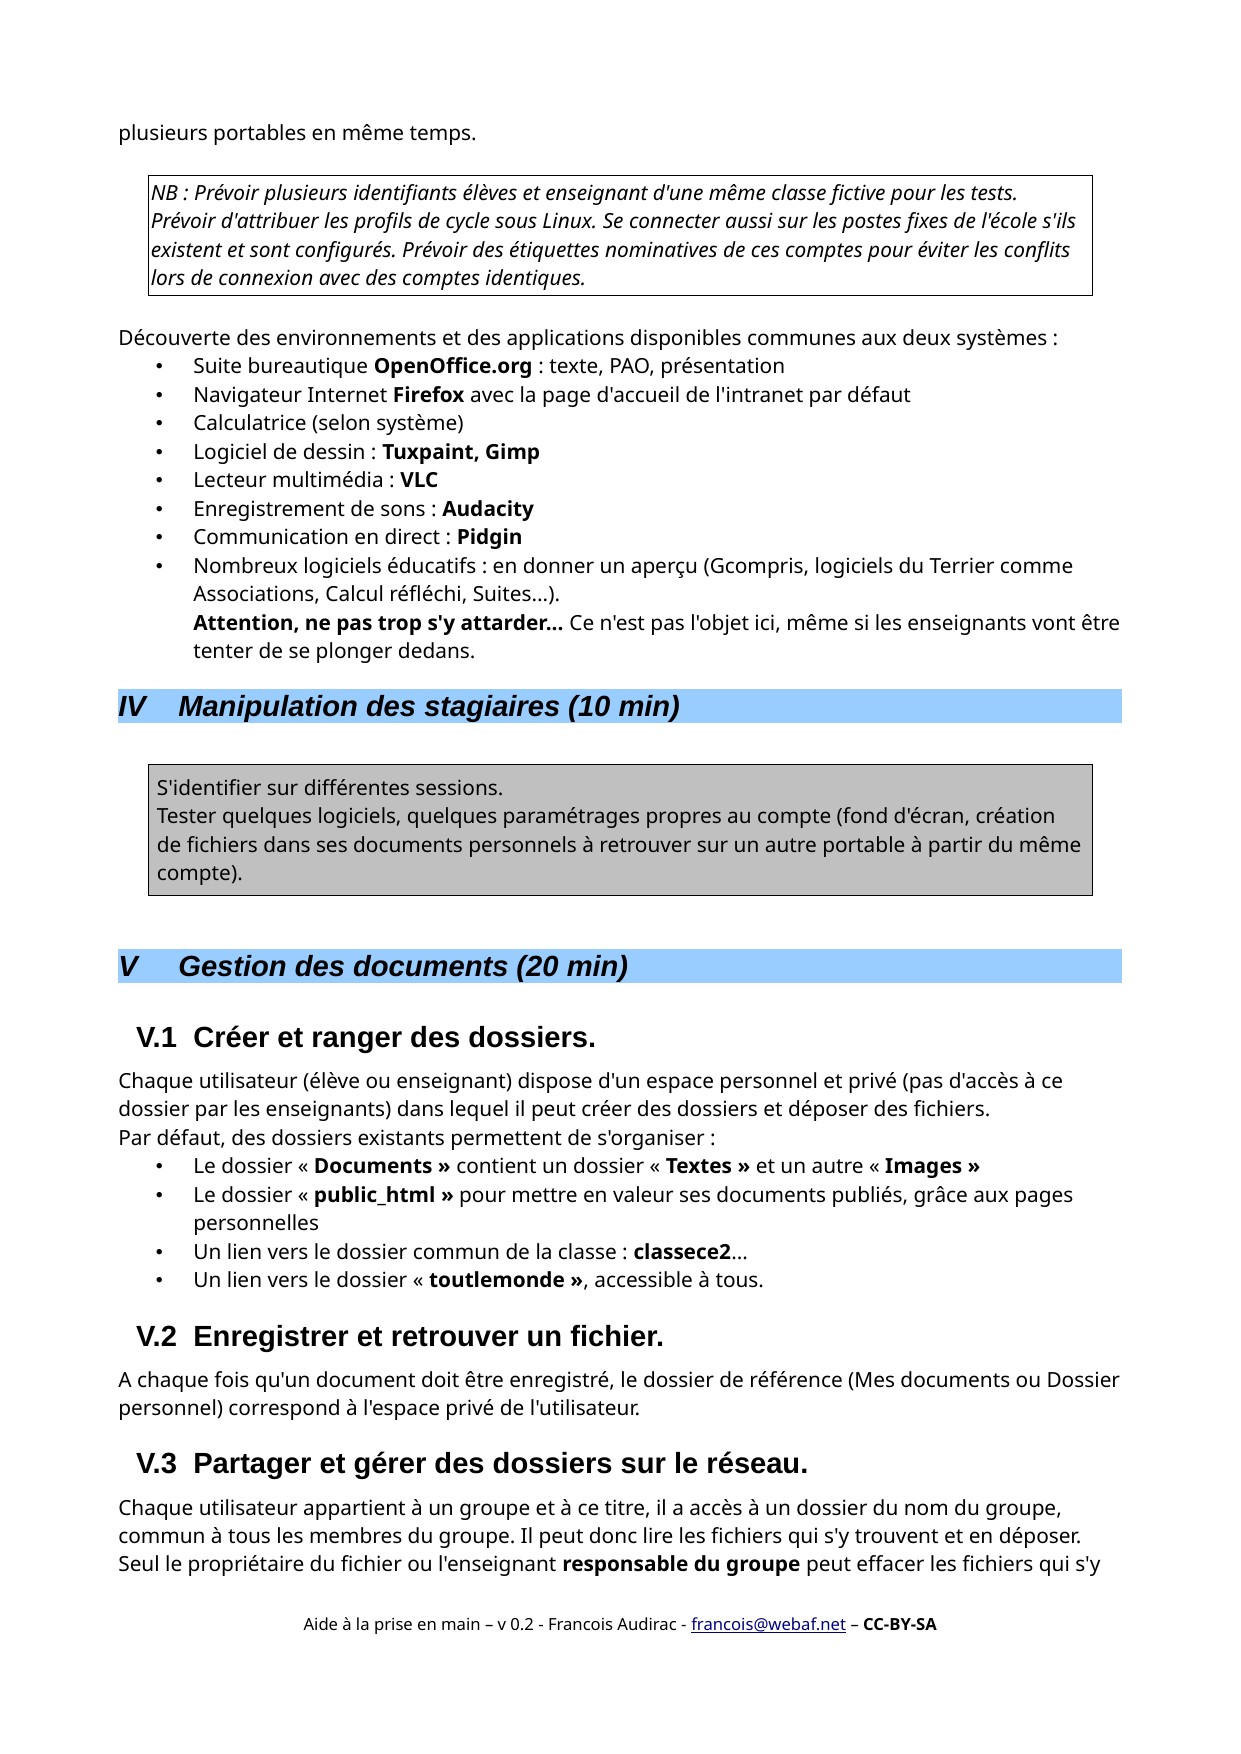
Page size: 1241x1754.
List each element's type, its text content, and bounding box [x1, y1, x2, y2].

subtitle Créer et ranger des dossiers. [136, 1020, 1122, 1054]
text Chaque utilisateur (élève ou enseignant) dispose d'un espace personnel et privé (pas d'accès à ce dossier par les enseignants) dans lequel il peut créer des dossiers et déposer des fichiers. [118, 1066, 1122, 1123]
subtitle Enregistrer et retrouver un fichier. [136, 1319, 1122, 1352]
list Communication en direct : Pidgin [156, 522, 1122, 551]
list Enregistrement de sons : Audacity [156, 494, 1122, 522]
subtitle Partager et gérer des dossiers sur le réseau. [136, 1447, 1122, 1480]
list Navigateur Internet Firefox avec la page d'accueil de l'intranet par défaut [156, 380, 1122, 408]
list Nombreux logiciels éducatifs : en donner un aperçu (Gcompris, logiciels du Terrier comme Associations, Calcul réfléchi, Suites...). Attention, ne pas trop s'y attarder... Ce n'est pas l'objet ici, même si les enseignants vont être tenter de se plonger dedans. [156, 551, 1122, 664]
list Lecteur multimédia : VLC [156, 465, 1122, 494]
text plusieurs portables en même temps. [118, 118, 1122, 147]
list Le dossier « public_html » pour mettre en valeur ses documents publiés, grâce aux pages personnelles [156, 1180, 1122, 1237]
list Le dossier « Documents » contient un dossier « Textes » et un autre « Images » [156, 1151, 1122, 1180]
list Un lien vers le dossier « toutlemonde », accessible à tous. [156, 1265, 1122, 1294]
list Suite bureautique OpenOffice.org : texte, PAO, présentation [156, 352, 1122, 380]
text Chaque utilisateur appartient à un groupe et à ce titre, il a accès à un dossier du nom du groupe, commun à tous les membres du groupe. Il peut donc lire les fichiers qui s'y trouvent et en déposer. Seul le propriétaire du fichier ou l'enseignant responsable du groupe peut effacer les fichiers qui s'y [118, 1493, 1122, 1578]
text A chaque fois qu'un document doit être enregistré, le dossier de référence (Mes documents ou Dossier personnel) correspond à l'espace privé de l'utilisateur. [118, 1365, 1122, 1422]
text Par défaut, des dossiers existants permettent de s'organiser : [118, 1123, 1122, 1151]
text NB : Prévoir plusieurs identifiants élèves et enseignant d'une même classe fictive pour les tests. Prévoir d'attribuer les profils de cycle sous Linux. Se connecter aussi sur les postes fixes de l'école s'ils existent et sont configurés. Prévoir des étiquettes nominatives de ces comptes pour éviter les conflits lors de connexion avec des comptes identiques. [149, 176, 1092, 295]
list Calculatrice (selon système) [156, 408, 1122, 437]
text Découverte des environnements et des applications disponibles communes aux deux systèmes : [118, 323, 1122, 352]
text S'identifier sur différentes sessions. [149, 765, 1092, 792]
text Tester quelques logiciels, quelques paramétrages propres au compte (fond d'écran, création de fichiers dans ses documents personnels à retrouver sur un autre portable à partir du même compte). [149, 792, 1092, 895]
subtitle Gestion des documents (20 min) [118, 949, 1122, 983]
subtitle Manipulation des stagiaires (10 min) [118, 689, 1122, 723]
list Logiciel de dessin : Tuxpaint, Gimp [156, 437, 1122, 465]
list Un lien vers le dossier commun de la classe : classece2... [156, 1237, 1122, 1265]
